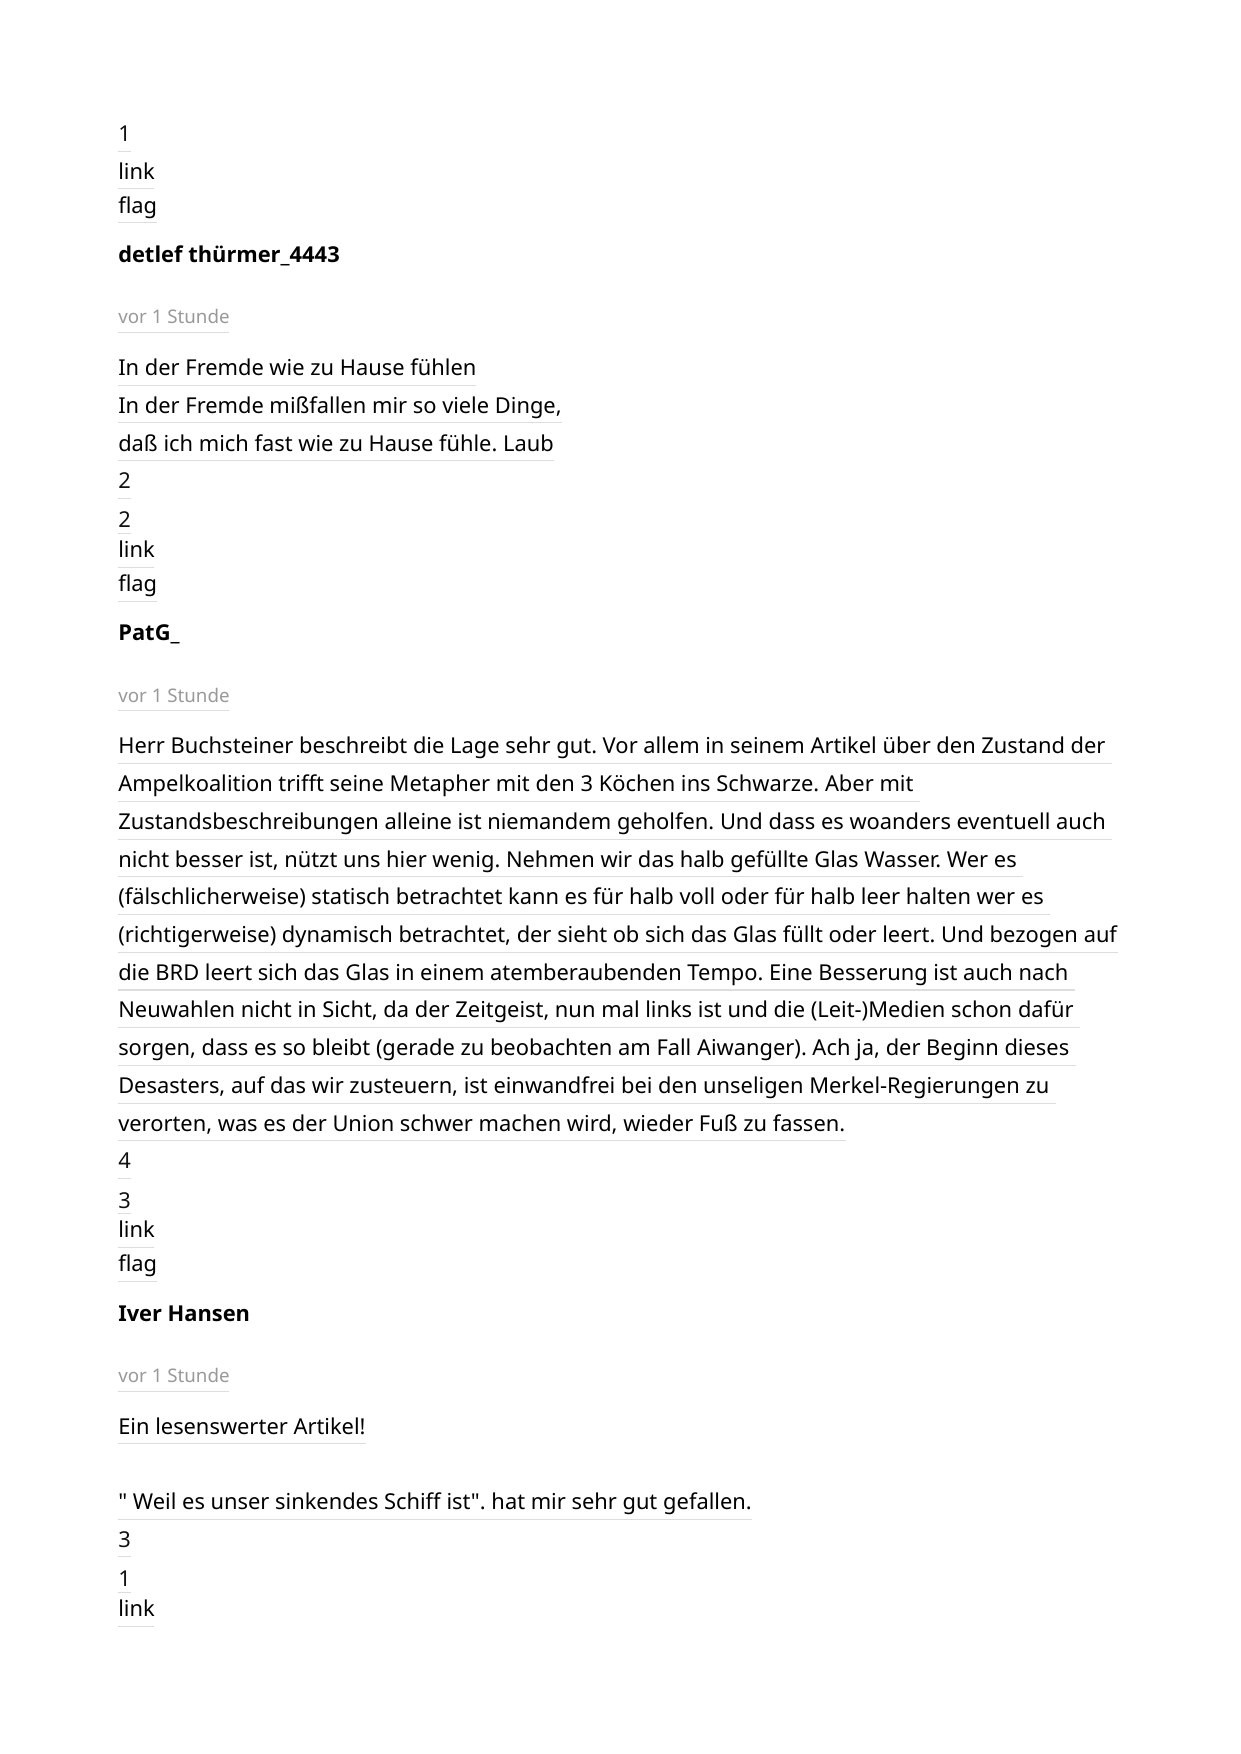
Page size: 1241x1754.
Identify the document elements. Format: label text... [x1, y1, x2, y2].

text flag [118, 189, 1122, 223]
text Herr Buchsteiner beschreibt die Lage sehr gut. Vor allem in seinem Artikel über den Zustand der Ampelkoalition trifft seine Metapher mit den 3 Köchen ins Schwarze. Aber mit Zustandsbeschreibungen alleine ist niemandem geholfen. Und dass es woanders eventuell auch nicht besser ist, nützt uns hier wenig. Nehmen wir das halb gefüllte Glas Wasser. Wer es (fälschlicherweise) statisch betrachtet kann es für halb voll oder für halb leer halten wer es (richtigerweise) dynamisch betrachtet, der sieht ob sich das Glas füllt oder leert. Und bezogen auf die BRD leert sich das Glas in einem atemberaubenden Tempo. Eine Besserung ist auch nach Neuwahlen nicht in Sicht, da der Zeitgeist, nun mal links ist und die (Leit-)Medien schon dafür sorgen, dass es so bleibt (gerade zu beobachten am Fall Aiwanger). Ach ja, der Beginn dieses Desasters, auf das wir zusteuern, ist einwandfrei bei den unseligen Merkel-Regierungen zu verorten, was es der Union schwer machen wird, wieder Fuß zu fassen. [118, 731, 1122, 1141]
text detlef thürmer_4443 [118, 239, 1122, 269]
text link [118, 1214, 1122, 1248]
text 2 [118, 465, 1122, 499]
text 3 [118, 1183, 1122, 1214]
text 1 [118, 1561, 1122, 1593]
text 4 [118, 1145, 1122, 1179]
text In der Fremde wie zu Hause fühlen In der Fremde mißfallen mir so viele Dinge, daß ich mich fast wie zu Hause fühle. Laub [118, 352, 1122, 461]
text flag [118, 568, 1122, 602]
text 3 [118, 1524, 1122, 1557]
text 1 [118, 118, 1122, 152]
text 2 [118, 503, 1122, 534]
text link [118, 534, 1122, 568]
text Iver Hansen [118, 1297, 1122, 1327]
text vor 1 Stunde [118, 1362, 1117, 1392]
text flag [118, 1248, 1122, 1282]
text link [118, 1593, 1122, 1627]
text vor 1 Stunde [118, 303, 1117, 333]
text vor 1 Stunde [118, 682, 1117, 711]
text Ein lesenswerter Artikel! " Weil es unser sinkendes Schiff ist". hat mir sehr gut gefallen. [118, 1411, 1122, 1520]
text PatG_ [118, 617, 1122, 647]
text link [118, 156, 1122, 189]
